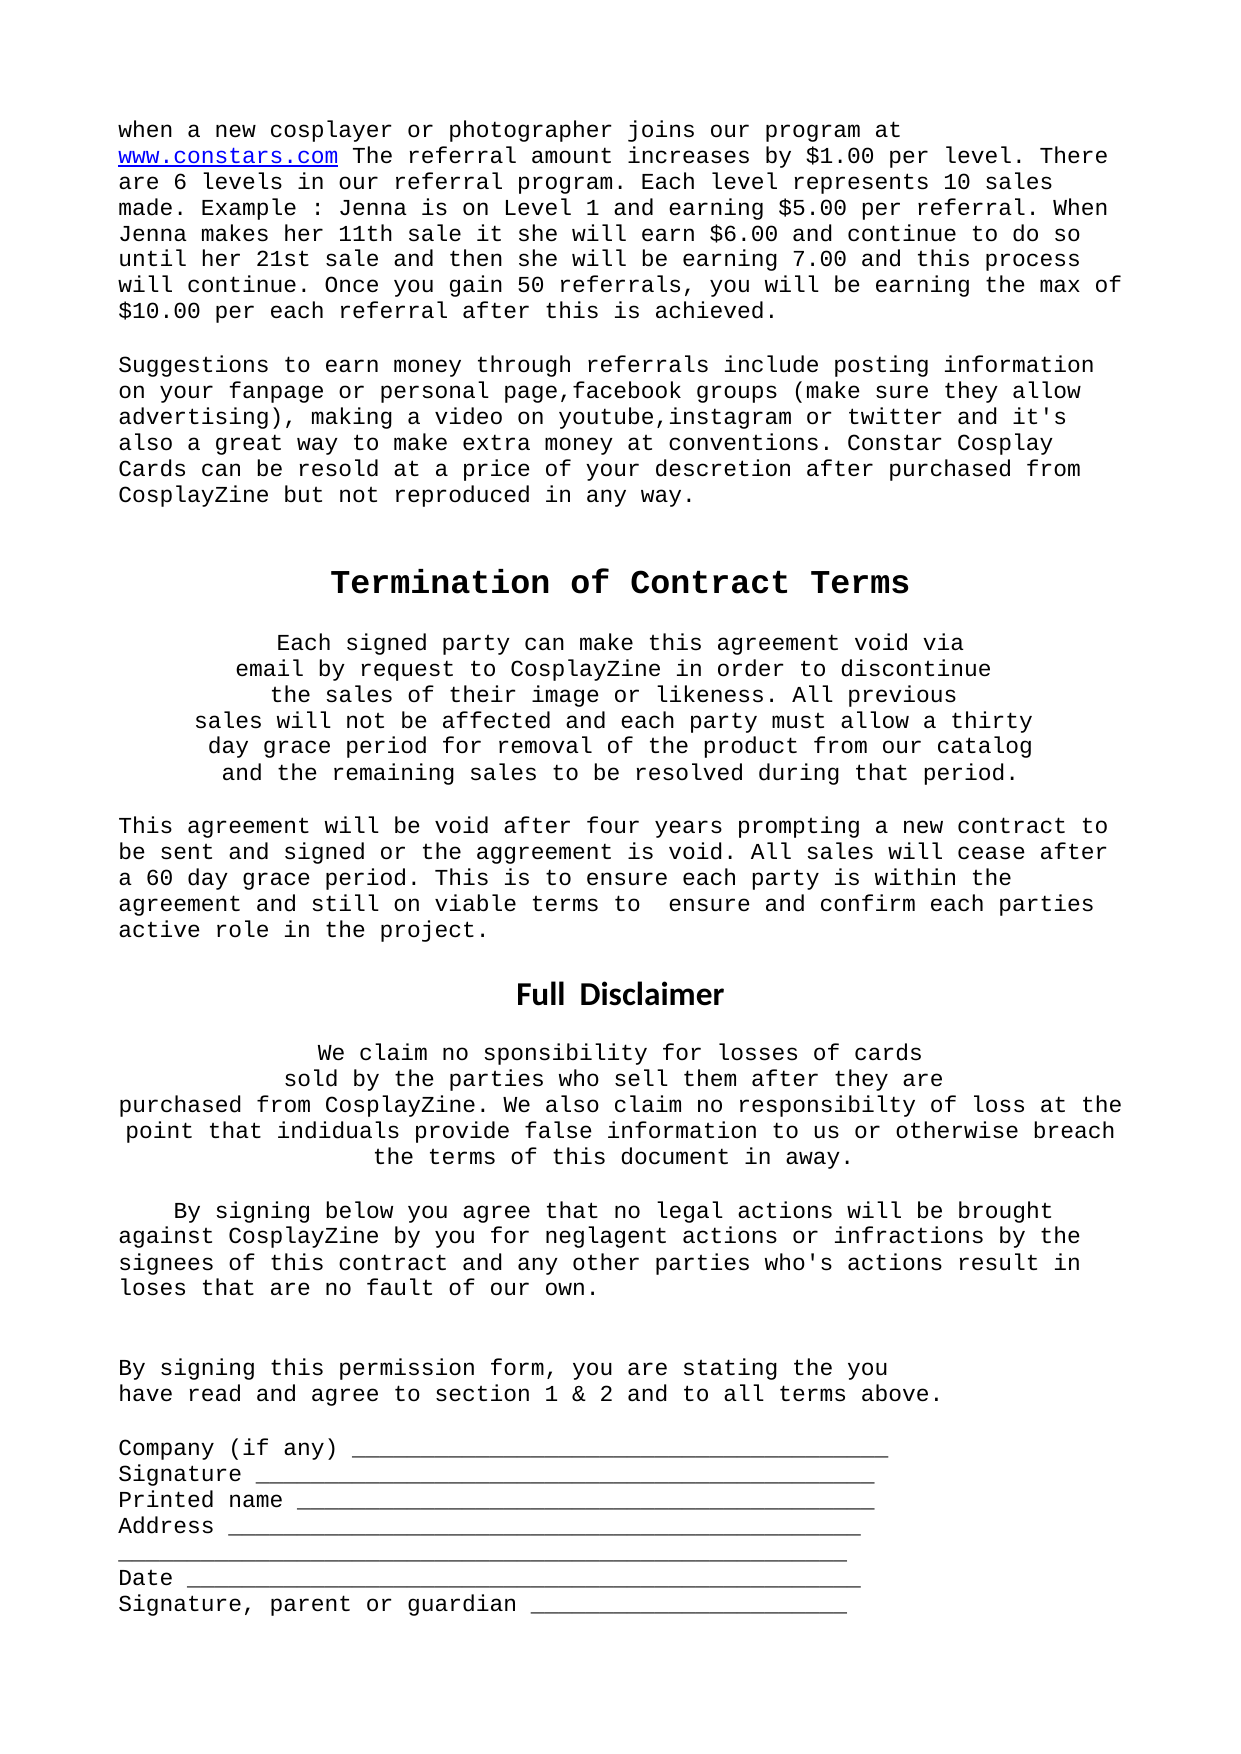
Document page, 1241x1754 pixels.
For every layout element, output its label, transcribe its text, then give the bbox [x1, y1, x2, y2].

text have read and agree to section 1 & 2 and to all terms above. [118, 1383, 1122, 1408]
text Company (if any) _______________________________________ [118, 1437, 1122, 1462]
text email by request to CosplayZine in order to discontinue [118, 657, 1122, 683]
text Address ______________________________________________ [118, 1514, 1122, 1540]
text Suggestions to earn money through referrals include posting information on your fanpage or personal page,facebook groups (make sure they allow advertising), making a video on youtube,instagram or twitter and it's also a great way to make extra money at conventions. Constar Cosplay Cards can be resold at a price of your descretion after purchased from CosplayZine but not reproduced in any way. [118, 354, 1122, 509]
text By signing below you agree that no legal actions will be brought [118, 1199, 1122, 1225]
text Termination of Contract Terms [118, 565, 1122, 603]
text purchased from CosplayZine. We also claim no responsibilty of loss at the point that indiduals provide false information to us or otherwise breach the terms of this document in away. [118, 1093, 1122, 1171]
text against CosplayZine by you for neglagent actions or infractions by the signees of this contract and any other parties who's actions result in loses that are no fault of our own. [118, 1225, 1122, 1303]
text By signing this permission form, you are stating the you [118, 1357, 1122, 1383]
text Full Disclaimer [118, 972, 1122, 1013]
text and the remaining sales to be resolved during that period. [118, 761, 1122, 787]
text Date _________________________________________________ [118, 1566, 1122, 1592]
text Each signed party can make this agreement void via [118, 631, 1122, 657]
text Printed name __________________________________________ [118, 1488, 1122, 1514]
text when a new cosplayer or photographer joins our program at www.constars.com The referral amount increases by $1.00 per level. There are 6 levels in our referral program. Each level represents 10 sales made. Example : Jenna is on Level 1 and earning $5.00 per referral. When Jenna makes her 11th sale it she will earn $6.00 and continue to do so until her 21st sale and then she will be earning 7.00 and this process will continue. Once you gain 50 referrals, you will be earning the max of $10.00 per each referral after this is achieved. [118, 118, 1122, 326]
text _____________________________________________________ [118, 1540, 1122, 1566]
text the sales of their image or likeness. All previous [118, 683, 1122, 709]
text We claim no sponsibility for losses of cards [118, 1041, 1122, 1067]
text This agreement will be void after four years prompting a new contract to be sent and signed or the aggreement is void. All sales will cease after a 60 day grace period. This is to ensure each party is within the agreement and still on viable terms to ensure and confirm each parties active role in the project. [118, 815, 1122, 944]
text sold by the parties who sell them after they are [118, 1067, 1122, 1093]
text Signature _____________________________________________ [118, 1462, 1122, 1488]
text Signature, parent or guardian _______________________ [118, 1592, 1122, 1618]
text sales will not be affected and each party must allow a thirty [118, 709, 1122, 735]
text day grace period for removal of the product from our catalog [118, 735, 1122, 761]
